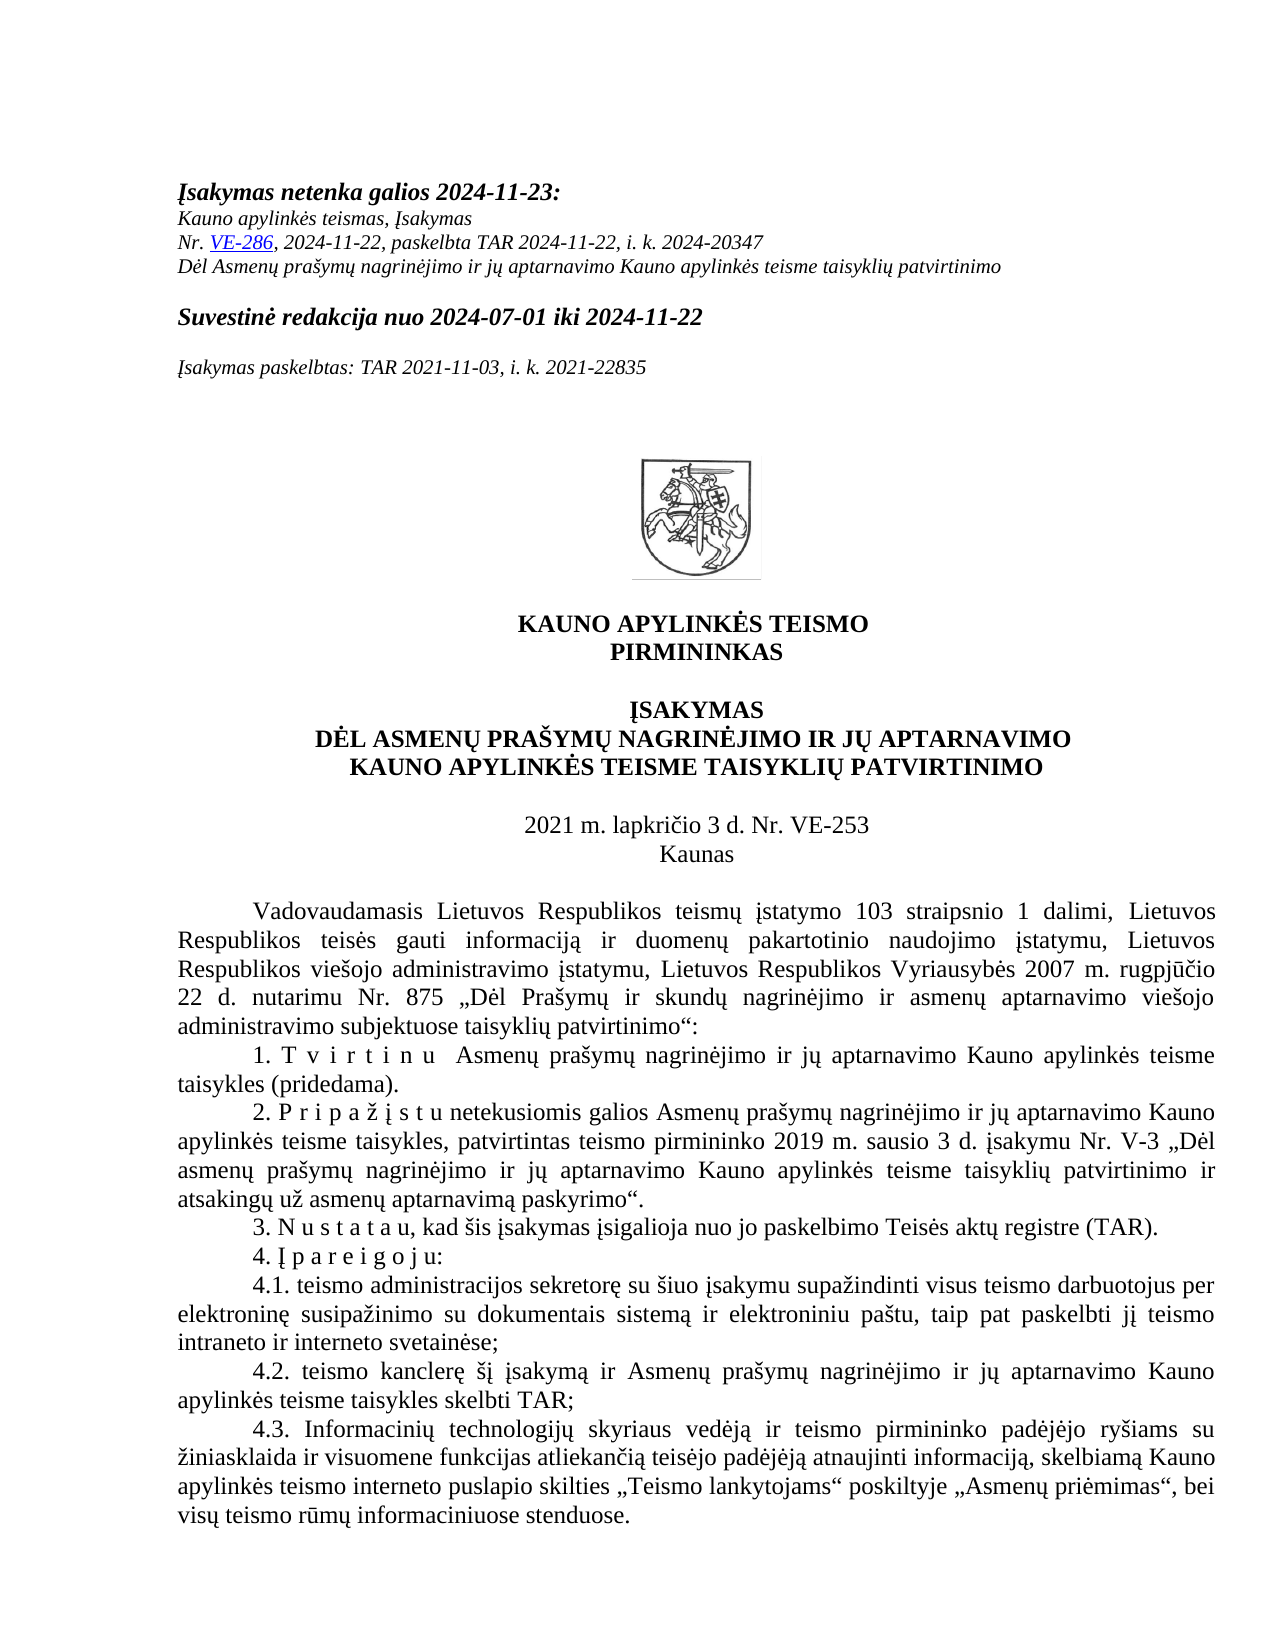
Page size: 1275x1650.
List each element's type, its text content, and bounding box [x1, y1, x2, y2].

text 4. Į p a r e i g o j u: [177, 1241, 1216, 1270]
text Kaunas [177, 839, 1216, 867]
text 4.1. teismo administracijos sekretorę su šiuo įsakymu supažindinti visus teismo darbuotojus per elektroninę susipažinimo su dokumentais sistemą ir elektroniniu paštu, taip pat paskelbti jį teismo intraneto ir interneto svetainėse; [177, 1270, 1216, 1356]
text 4.3. Informacinių technologijų skyriaus vedėją ir teismo pirmininko padėjėjo ryšiams su žiniasklaida ir visuomene funkcijas atliekančią teisėjo padėjėją atnaujinti informaciją, skelbiamą Kauno apylinkės teismo interneto puslapio skilties „Teismo lankytojams“ poskiltyje „Asmenų priėmimas“, bei visų teismo rūmų informaciniuose stenduose. [177, 1414, 1216, 1529]
text Įsakymas netenka galios 2024-11-23: [177, 177, 1216, 206]
text 1. T v i r t i n u Asmenų prašymų nagrinėjimo ir jų aptarnavimo Kauno apylinkės teisme taisykles (pridedama). [177, 1040, 1216, 1097]
text ĮSAKYMAS [177, 695, 1216, 724]
subtitle KAUNO APYLINKĖS TEISMO [177, 609, 1216, 637]
text Suvestinė redakcija nuo 2024-07-01 iki 2024-11-22 [177, 302, 1216, 331]
text KAUNO APYLINKĖS TEISME TAISYKLIŲ PATVIRTINIMO [177, 752, 1216, 781]
text Nr. VE-286, 2024-11-22, paskelbta TAR 2024-11-22, i. k. 2024-20347 [177, 230, 1216, 254]
text 4.2. teismo kanclerę šį įsakymą ir Asmenų prašymų nagrinėjimo ir jų aptarnavimo Kauno apylinkės teisme taisykles skelbti TAR; [177, 1356, 1216, 1414]
text Kauno apylinkės teismas, Įsakymas [177, 206, 1216, 230]
text Dėl Asmenų prašymų nagrinėjimo ir jų aptarnavimo Kauno apylinkės teisme taisyklių patvirtinimo [177, 254, 1216, 278]
text 2021 m. lapkričio 3 d. Nr. VE-253 [177, 810, 1216, 839]
subtitle PIRMININKAS [177, 637, 1216, 666]
text Vadovaudamasis Lietuvos Respublikos teismų įstatymo 103 straipsnio 1 dalimi, Lietuvos Respublikos teisės gauti informaciją ir duomenų pakartotinio naudojimo įstatymu, Lietuvos Respublikos viešojo administravimo įstatymu, Lietuvos Respublikos Vyriausybės 2007 m. rugpjūčio 22 d. nutarimu Nr. 875 „Dėl Prašymų ir skundų nagrinėjimo ir asmenų aptarnavimo viešojo administravimo subjektuose taisyklių patvirtinimo“: [177, 896, 1216, 1040]
text DĖL ASMENŲ PRAŠYMŲ NAGRINĖJIMO IR JŲ APTARNAVIMO [177, 724, 1216, 752]
text Įsakymas paskelbtas: TAR 2021-11-03, i. k. 2021-22835 [177, 355, 1216, 379]
text 2. P r i p a ž į s t u netekusiomis galios Asmenų prašymų nagrinėjimo ir jų aptarnavimo Kauno apylinkės teisme taisykles, patvirtintas teismo pirmininko 2019 m. sausio 3 d. įsakymu Nr. V-3 „Dėl asmenų prašymų nagrinėjimo ir jų aptarnavimo Kauno apylinkės teisme taisyklių patvirtinimo ir atsakingų už asmenų aptarnavimą paskyrimo“. [177, 1097, 1216, 1212]
text 3. N u s t a t a u, kad šis įsakymas įsigalioja nuo jo paskelbimo Teisės aktų registre (TAR). [177, 1212, 1216, 1241]
